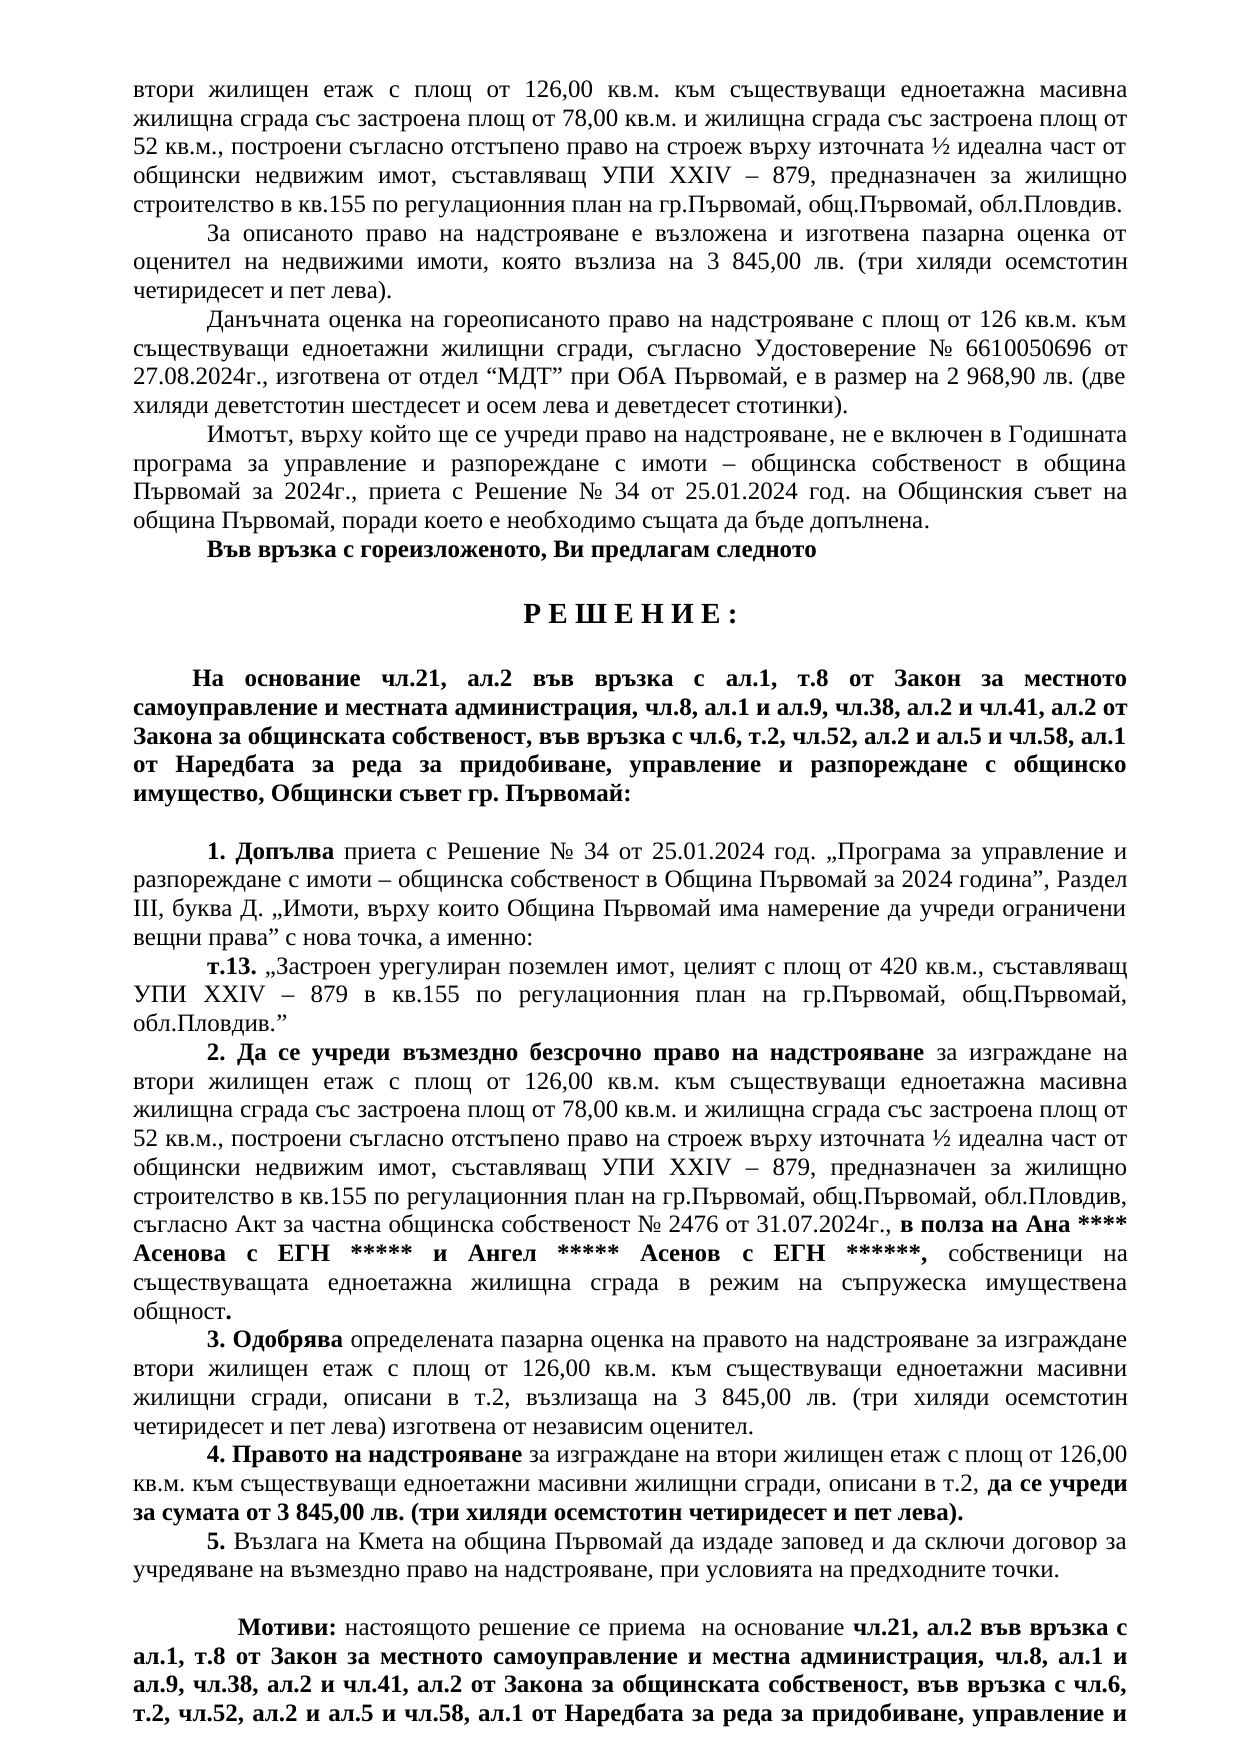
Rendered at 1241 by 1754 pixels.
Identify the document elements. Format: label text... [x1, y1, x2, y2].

text 1. Допълва приета с Решение № 34 от 25.01.2024 год. „Програма за управление и разпореждане с имоти – общинска собственост в Община Първомай за 2024 година”, Раздел ІІІ, буква Д. „Имоти, върху които Община Първомай има намерение да учреди ограничени вещни права” с нова точка, а именно: [133, 836, 1128, 951]
text 5. Възлага на Кмета на община Първомай да издаде заповед и да сключи договор за учредяване на възмездно право на надстрояване, при условията на предходните точки. [133, 1526, 1128, 1583]
text Във връзка с гореизложеното, Ви предлагам следното [133, 534, 1128, 563]
text На основание чл.21, ал.2 във връзка с ал.1, т.8 от Закон за местното самоуправление и местната администрация, чл.8, ал.1 и ал.9, чл.38, ал.2 и чл.41, ал.2 от Закона за общинската собственост, във връзка с чл.6, т.2, чл.52, ал.2 и ал.5 и чл.58, ал.1 от Наредбата за реда за придобиване, управление и разпореждане с общинско имущество, Общински съвет гр. Първомай: [133, 663, 1128, 807]
text 3. Одобрява определената пазарна оценка на правото на надстрояване за изграждане втори жилищен етаж с площ от 126,00 кв.м. към съществуващи едноетажни масивни жилищни сгради, описани в т.2, възлизаща на 3 845,00 лв. (три хиляди осемстотин четиридесет и пет лева) изготвена от независим оценител. [133, 1324, 1128, 1439]
text 4. Правото на надстрояване за изграждане на втори жилищен етаж с площ от 126,00 кв.м. към съществуващи едноетажни масивни жилищни сгради, описани в т.2, да се учреди за сумата от 3 845,00 лв. (три хиляди осемстотин четиридесет и пет лева). [133, 1439, 1128, 1526]
text Мотиви: настоящото решение се приема на основание чл.21, ал.2 във връзка с ал.1, т.8 от Закон за местното самоуправление и местна администрация, чл.8, ал.1 и ал.9, чл.38, ал.2 и чл.41, ал.2 от Закона за общинската собственост, във връзка с чл.6, т.2, чл.52, ал.2 и ал.5 и чл.58, ал.1 от Наредбата за реда за придобиване, управление и [133, 1612, 1128, 1727]
text 2. Да се учреди възмездно безсрочно право на надстрояване за изграждане на втори жилищен етаж с площ от 126,00 кв.м. към съществуващи едноетажна масивна жилищна сграда със застроена площ от 78,00 кв.м. и жилищна сграда със застроена площ от 52 кв.м., построени съгласно отстъпено право на строеж върху източната ½ идеална част от общински недвижим имот, съставляващ УПИ XXІV – 879, предназначен за жилищно строителство в кв.155 по регулационния план на гр.Първомай, общ.Първомай, обл.Пловдив, съгласно Акт за частна общинска собственост № 2476 от 31.07.2024г., в полза на Ана **** Асенова с ЕГН ***** и Ангел ***** Асенов с ЕГН ******, собственици на съществуващата едноетажна жилищна сграда в режим на съпружеска имуществена общност. [133, 1037, 1128, 1324]
text т.13. „Застроен урегулиран поземлен имот, целият с площ от 420 кв.м., съставляващ УПИ XXІV – 879 в кв.155 по регулационния план на гр.Първомай, общ.Първомай, обл.Пловдив.” [133, 951, 1128, 1037]
text Р Е Ш Е Н И Е : [133, 596, 1128, 630]
text За описаното право на надстрояване е възложена и изготвена пазарна оценка от оценител на недвижими имоти, която възлиза на 3 845,00 лв. (три хиляди осемстотин четиридесет и пет лева). [133, 218, 1128, 304]
text Данъчната оценка на гореописаното право на надстрояване с площ от 126 кв.м. към съществуващи едноетажни жилищни сгради, съгласно Удостоверение № 6610050696 от 27.08.2024г., изготвена от отдел “МДТ” при ОбА Първомай, е в размер на 2 968,90 лв. (две хиляди деветстотин шестдесет и осем лева и деветдесет стотинки). [133, 304, 1128, 419]
text втори жилищен етаж с площ от 126,00 кв.м. към съществуващи едноетажна масивна жилищна сграда със застроена площ от 78,00 кв.м. и жилищна сграда със застроена площ от 52 кв.м., построени съгласно отстъпено право на строеж върху източната ½ идеална част от общински недвижим имот, съставляващ УПИ XXІV – 879, предназначен за жилищно строителство в кв.155 по регулационния план на гр.Първомай, общ.Първомай, обл.Пловдив. [133, 74, 1128, 218]
text Имотът, върху който ще се учреди право на надстрояване, не е включен в Годишната програма за управление и разпореждане с имоти – общинска собственост в община Първомай за 2024г., приета с Решение № 34 от 25.01.2024 год. на Общинския съвет на община Първомай, поради което е необходимо същата да бъде допълнена. [133, 419, 1128, 534]
